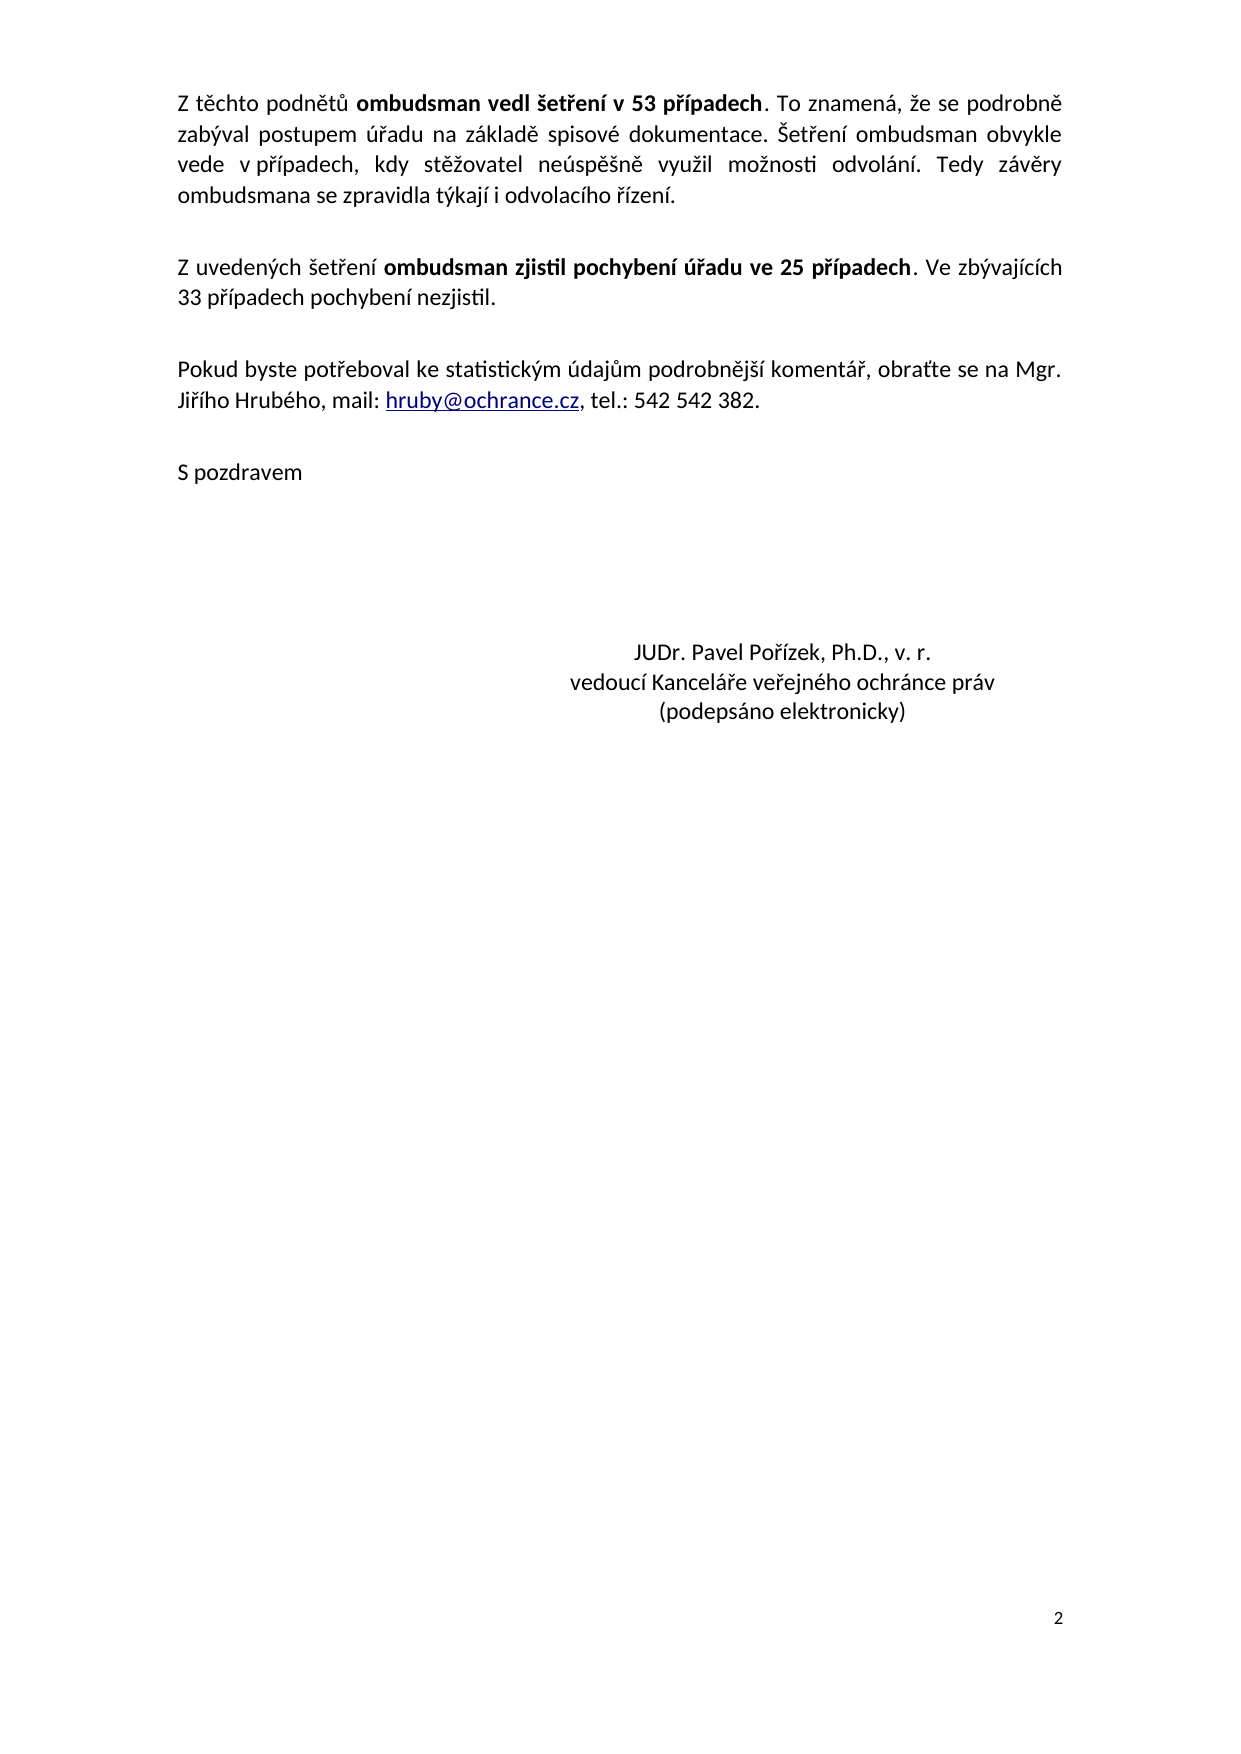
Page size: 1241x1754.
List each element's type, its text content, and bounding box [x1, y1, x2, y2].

text JUDr. Pavel Pořízek, Ph.D., v. r. [502, 637, 1063, 667]
text Z uvedených šetření ombudsman zjistil pochybení úřadu ve 25 případech. Ve zbývajících 33 případech pochybení nezjistil. [177, 252, 1063, 312]
text Pokud byste potřeboval ke statistickým údajům podrobnější komentář, obraťte se na Mgr. Jiřího Hrubého, mail: hruby@ochrance.cz, tel.: 542 542 382. [177, 354, 1063, 414]
text vedoucí Kanceláře veřejného ochránce práv [502, 667, 1063, 696]
text (podepsáno elektronicky) [502, 696, 1063, 725]
text S pozdravem [177, 457, 1063, 486]
text Z těchto podnětů ombudsman vedl šetření v 53 případech. To znamená, že se podrobně zabýval postupem úřadu na základě spisové dokumentace. Šetření ombudsman obvykle vede v případech, kdy stěžovatel neúspěšně využil možnosti odvolání. Tedy závěry ombudsmana se zpravidla týkají i odvolacího řízení. [177, 88, 1063, 209]
